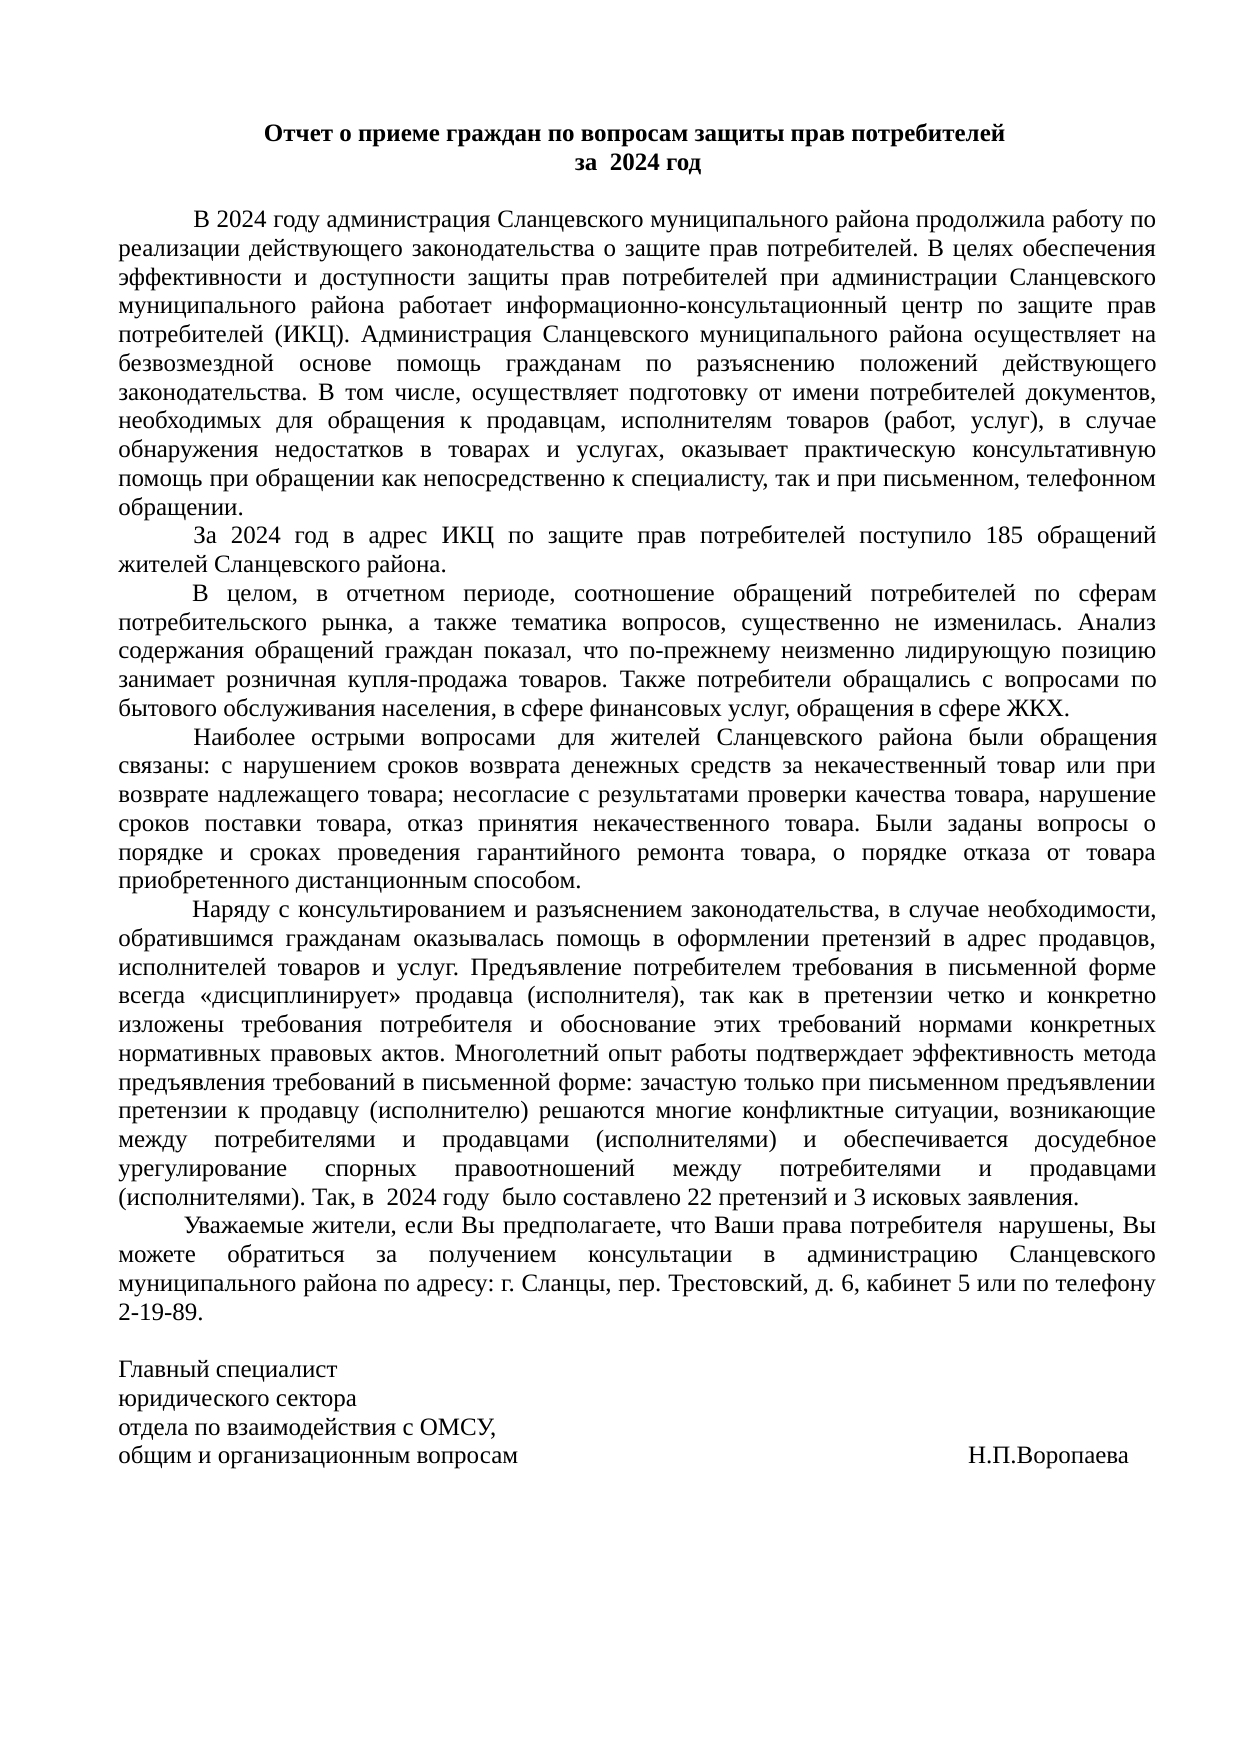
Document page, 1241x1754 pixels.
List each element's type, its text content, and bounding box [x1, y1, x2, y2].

text В целом, в отчетном периоде, соотношение обращений потребителей по сферам потребительского рынка, а также тематика вопросов, существенно не изменилась. Анализ содержания обращений граждан показал, что по-прежнему неизменно лидирующую позицию занимает розничная купля-продажа товаров. Также потребители обращались с вопросами по бытового обслуживания населения, в сфере финансовых услуг, обращения в сфере ЖКХ. [118, 578, 1157, 722]
text отдела по взаимодействия с ОМСУ, [118, 1412, 1157, 1441]
text Главный специалист [118, 1354, 1157, 1383]
text В 2024 году администрация Сланцевского муниципального района продолжила работу по реализации действующего законодательства о защите прав потребителей. В целях обеспечения эффективности и доступности защиты прав потребителей при администрации Сланцевского муниципального района работает информационно-консультационный центр по защите прав потребителей (ИКЦ). Администрация Сланцевского муниципального района осуществляет на безвозмездной основе помощь гражданам по разъяснению положений действующего законодательства. В том числе, осуществляет подготовку от имени потребителей документов, необходимых для обращения к продавцам, исполнителям товаров (работ, услуг), в случае обнаружения недостатков в товарах и услугах, оказывает практическую консультативную помощь при обращении как непосредственно к специалисту, так и при письменном, телефонном обращении. [118, 204, 1157, 521]
text Отчет о приеме граждан по вопросам защиты прав потребителей [118, 118, 1157, 147]
text Наиболее острыми вопросами для жителей Сланцевского района были обращения связаны: с нарушением сроков возврата денежных средств за некачественный товар или при возврате надлежащего товара; несогласие с результатами проверки качества товара, нарушение сроков поставки товара, отказ принятия некачественного товара. Были заданы вопросы о порядке и сроках проведения гарантийного ремонта товара, о порядке отказа от товара приобретенного дистанционным способом. [118, 722, 1157, 894]
text За 2024 год в адрес ИКЦ по защите прав потребителей поступило 185 обращений жителей Сланцевского района. [118, 521, 1157, 578]
text Наряду с консультированием и разъяснением законодательства, в случае необходимости, обратившимся гражданам оказывалась помощь в оформлении претензий в адрес продавцов, исполнителей товаров и услуг. Предъявление потребителем требования в письменной форме всегда «дисциплинирует» продавца (исполнителя), так как в претензии четко и конкретно изложены требования потребителя и обоснование этих требований нормами конкретных нормативных правовых актов. Многолетний опыт работы подтверждает эффективность метода предъявления требований в письменной форме: зачастую только при письменном предъявлении претензии к продавцу (исполнителю) решаются многие конфликтные ситуации, возникающие между потребителями и продавцами (исполнителями) и обеспечивается досудебное урегулирование спорных правоотношений между потребителями и продавцами (исполнителями). Так, в 2024 году было составлено 22 претензий и 3 исковых заявления. [118, 894, 1157, 1211]
text общим и организационным вопросам Н.П.Воропаева [118, 1441, 1157, 1469]
text юридического сектора [118, 1383, 1157, 1412]
text за 2024 год [118, 147, 1157, 176]
text Уважаемые жители, если Вы предполагаете, что Ваши права потребителя нарушены, Вы можете обратиться за получением консультации в администрацию Сланцевского муниципального района по адресу: г. Сланцы, пер. Трестовский, д. 6, кабинет 5 или по телефону 2-19-89. [118, 1211, 1157, 1326]
